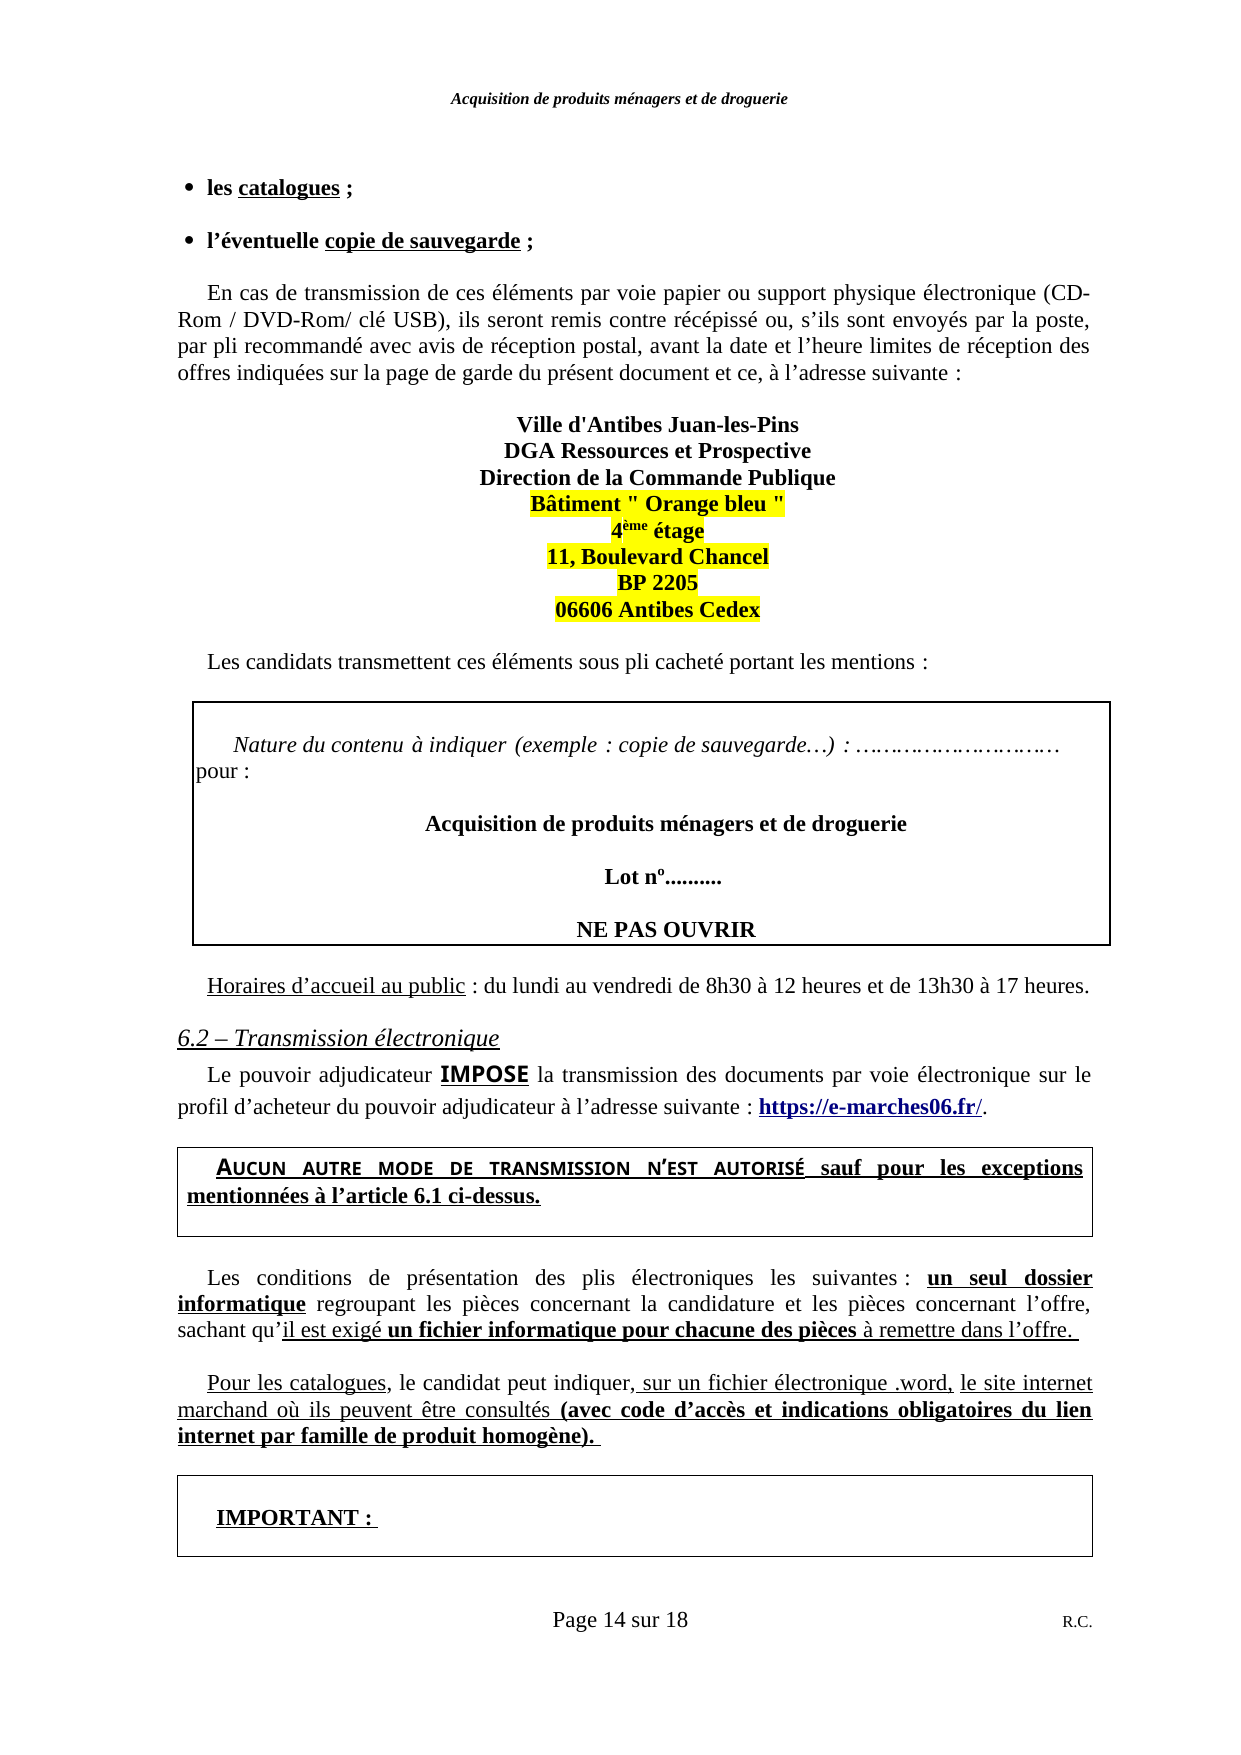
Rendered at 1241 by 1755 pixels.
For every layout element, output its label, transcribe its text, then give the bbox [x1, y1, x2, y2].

text 11, Boulevard Chancel [223, 543, 1093, 569]
text 4ème étage [223, 517, 1093, 543]
text internet par famille de produit homogène). [177, 1420, 1093, 1448]
text Les candidats transmettent ces éléments sous pli cacheté portant les mentions : [177, 648, 1093, 675]
text IMPORTANT : [178, 1501, 1092, 1531]
list l’éventuelle copie de sauvegarde ; [185, 227, 1093, 253]
text Direction de la Commande Publique [223, 464, 1093, 490]
text Aucun autre mode de transmission n’est autorisé sauf pour les exceptions mentionnées à l’article 6.1 ci-dessus. [178, 1148, 1092, 1208]
text NE PAS OUVRIR [194, 912, 1109, 944]
text Bâtiment " Orange bleu " [223, 490, 1093, 517]
text Nature du contenu à indiquer (exemple : copie de sauvegarde…) : …………………………pour : [194, 728, 1109, 784]
text Le pouvoir adjudicateur impose la transmission des documents par voie électronique sur le profil d’acheteur du pouvoir adjudicateur à l’adresse suivante : https://e-marches06.fr/. [177, 1058, 1093, 1121]
text Horaires d’accueil au public : du lundi au vendredi de 8h30 à 12 heures et de 13h30 à 17 heures. [177, 972, 1093, 998]
subtitle 6.2 – Transmission électronique [177, 1023, 1093, 1052]
text DGA Ressources et Prospective [223, 438, 1093, 464]
list les catalogues ; [185, 174, 1093, 200]
text Pour les catalogues, le candidat peut indiquer, sur un fichier électronique .word, le site internet marchand où ils peuvent être consultés (avec code d’accès et indications obligatoires du lien [177, 1369, 1093, 1419]
text En cas de transmission de ces éléments par voie papier ou support physique électronique (CD-Rom / DVD-Rom/ clé USB), ils seront remis contre récépissé ou, s’ils sont envoyés par la poste, par pli recommandé avec avis de réception postal, avant la date et l’heure limites de réception des offres indiquées sur la page de garde du présent document et ce, à l’adresse suivante : [177, 279, 1093, 385]
text BP 2205 [223, 569, 1093, 596]
text Les conditions de présentation des plis électroniques les suivantes : un seul dossier informatique regroupant les pièces concernant la candidature et les pièces concernant l’offre, sachant qu’il est exigé un fichier informatique pour chacune des pièces à remettre dans l’offre. [177, 1264, 1093, 1343]
text Lot nº.......... [194, 859, 1109, 889]
text Ville d'Antibes Juan-les-Pins [223, 411, 1093, 438]
text 06606 Antibes Cedex [223, 596, 1093, 622]
text Acquisition de produits ménagers et de droguerie [194, 807, 1109, 837]
